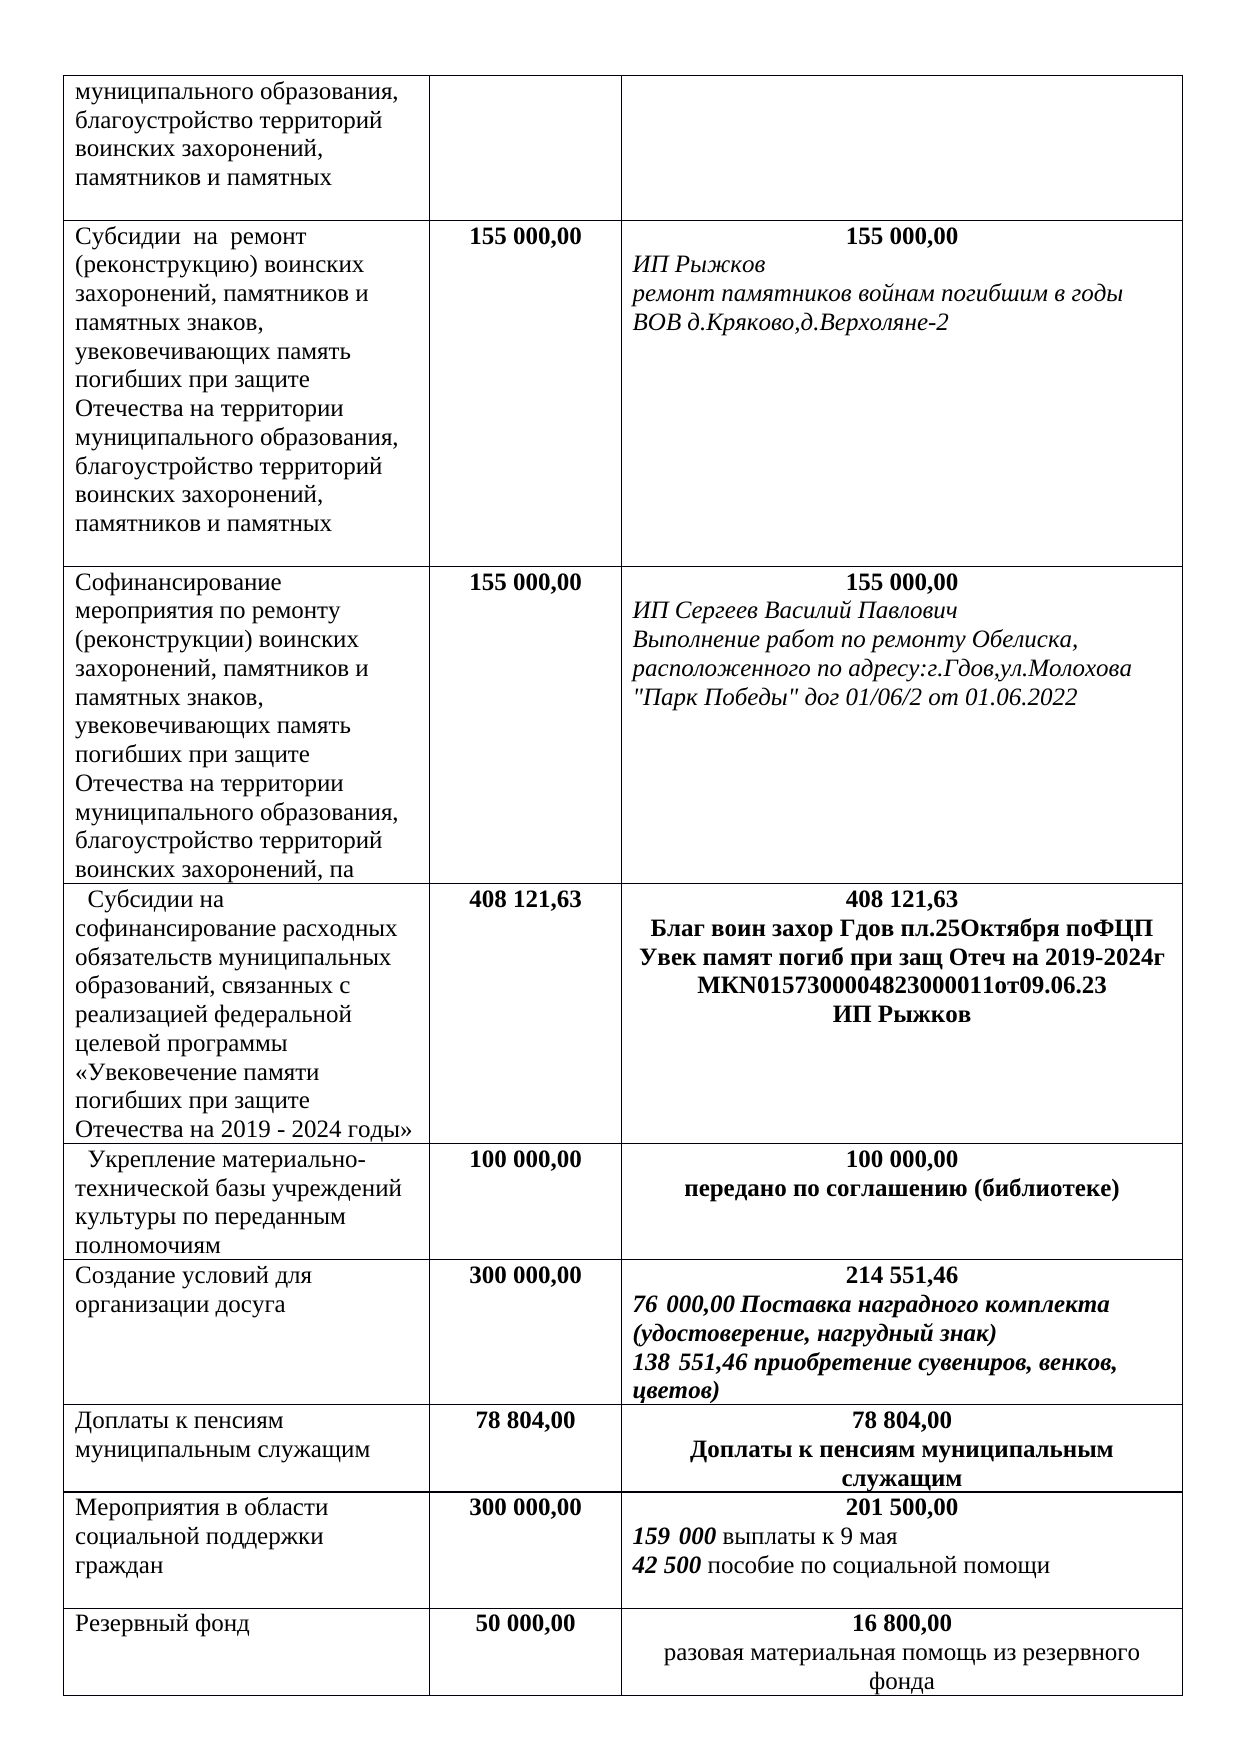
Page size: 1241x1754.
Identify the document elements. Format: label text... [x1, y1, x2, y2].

table_cell [430, 76, 621, 220]
table_cell Резервный фонд [64, 1609, 429, 1695]
table_cell 100 000,00 передано по соглашению (библиотеке) [622, 1144, 1182, 1259]
table_cell 100 000,00 [430, 1144, 621, 1259]
table_cell 155 000,00 ИП Рыжков ремонт памятников войнам погибшим в годы ВОВ д.Кряково,д.Верхоляне-2 [622, 221, 1182, 566]
table_cell Доплаты к пенсиям муниципальным служащим [64, 1405, 429, 1491]
table_cell 201 500,00 159 000 выплаты к 9 мая 42 500 пособие по социальной помощи [622, 1493, 1182, 1607]
table_cell 214 551,46 76 000,00 Поставка наградного комплекта (удостоверение, нагрудный знак) 138 551,46 приобретение сувениров, венков, цветов) [622, 1260, 1182, 1404]
table_cell муниципального образования, благоустройство территорий воинских захоронений, памятников и памятных [64, 76, 429, 220]
table_cell Укрепление материально-технической базы учреждений культуры по переданным полномочиям [64, 1144, 429, 1259]
table_cell 155 000,00 ИП Сергеев Василий Павлович Выполнение работ по ремонту Обелиска, расположенного по адресу:г.Гдов,ул.Молохова "Парк Победы" дог 01/06/2 от 01.06.2022 [622, 567, 1182, 883]
table_cell 78 804,00 [430, 1405, 621, 1491]
table_cell 155 000,00 [430, 567, 621, 883]
table_cell 300 000,00 [430, 1493, 621, 1607]
table_cell 300 000,00 [430, 1260, 621, 1404]
table_cell 16 800,00 разовая материальная помощь из резервного фонда [622, 1609, 1182, 1695]
table_cell 155 000,00 [430, 221, 621, 566]
table_cell Субсидии на софинансирование расходных обязательств муниципальных образований, связанных с реализацией федеральной целевой программы «Увековечение памяти погибших при защите Отечества на 2019 - 2024 годы» [64, 884, 429, 1143]
table_cell 50 000,00 [430, 1609, 621, 1695]
table_cell Субсидии на ремонт (реконструкцию) воинских захоронений, памятников и памятных знаков, увековечивающих память погибших при защите Отечества на территории муниципального образования, благоустройство территорий воинских захоронений, памятников и памятных [64, 221, 429, 566]
table_cell 78 804,00 Доплаты к пенсиям муниципальным служащим [622, 1405, 1182, 1491]
table_cell [622, 76, 1182, 220]
table_cell Мероприятия в области социальной поддержки граждан [64, 1493, 429, 1607]
table_cell 408 121,63 Благ воин захор Гдов пл.25Октября поФЦП Увек памят погиб при защ Отеч на 2019-2024г МКN0157300004823000011от09.06.23 ИП Рыжков [622, 884, 1182, 1143]
table_cell Софинансирование мероприятия по ремонту (реконструкции) воинских захоронений, памятников и памятных знаков, увековечивающих память погибших при защите Отечества на территории муниципального образования, благоустройство территорий воинских захоронений, па [64, 567, 429, 883]
table_cell Создание условий для организации досуга [64, 1260, 429, 1404]
table_cell 408 121,63 [430, 884, 621, 1143]
